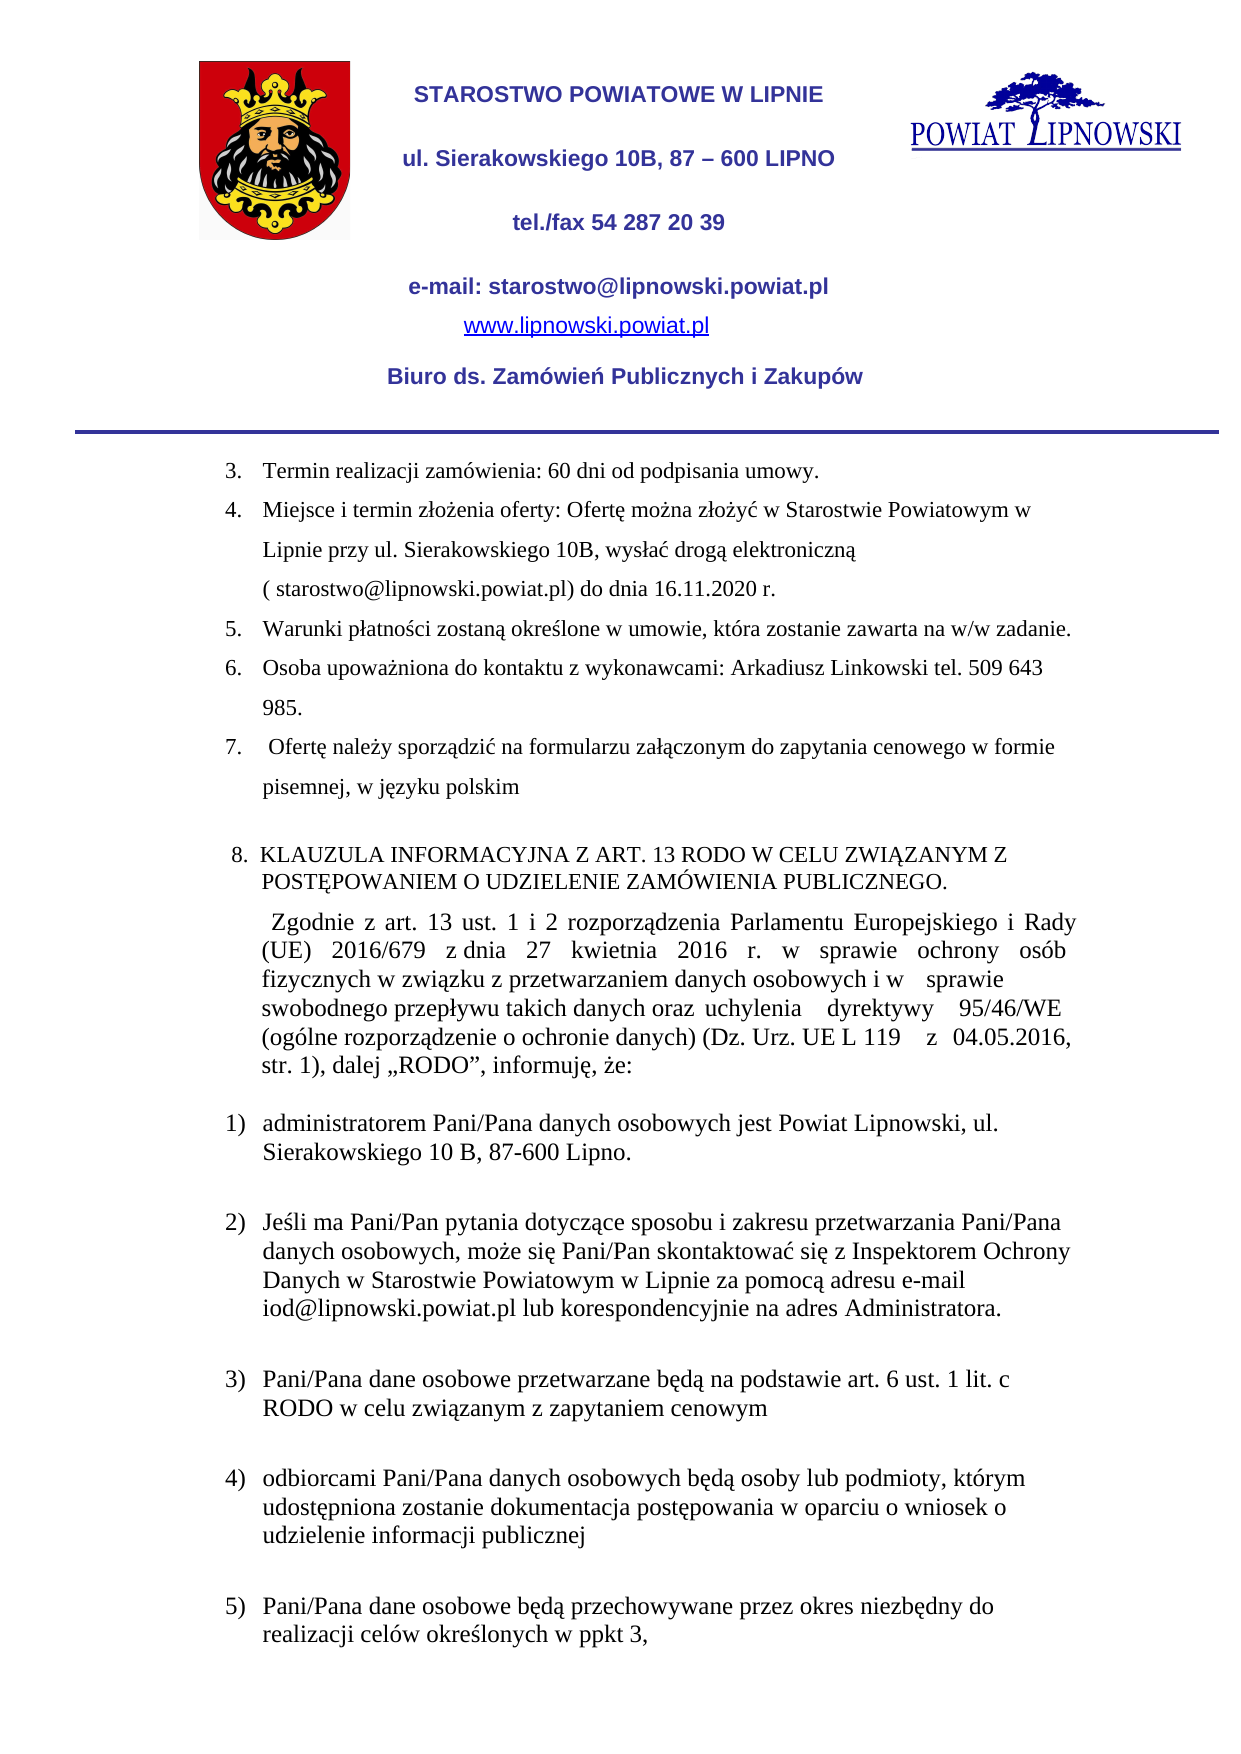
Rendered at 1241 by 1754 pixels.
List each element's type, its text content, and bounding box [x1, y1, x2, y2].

list odbiorcami Pani/Pana danych osobowych będą osoby lub podmioty, którym udostępniona zostanie dokumentacja postępowania w oparciu o wniosek o udzielenie informacji publicznej [225, 1463, 1087, 1549]
list Miejsce i termin złożenia oferty: Ofertę można złożyć w Starostwie Powiatowym w Lipnie przy ul. Sierakowskiego 10B, wysłać drogą elektroniczną ( starostwo@lipnowski.powiat.pl) do dnia 16.11.2020 r. [225, 496, 1087, 602]
list Ofertę należy sporządzić na formularzu załączonym do zapytania cenowego w formie pisemnej, w języku polskim [225, 733, 1087, 799]
list Pani/Pana dane osobowe przetwarzane będą na podstawie art. 6 ust. 1 lit. c RODO w celu związanym z zapytaniem cenowym [225, 1364, 1087, 1421]
picture [901, 62, 1192, 177]
list Jeśli ma Pani/Pan pytania dotyczące sposobu i zakresu przetwarzania Pani/Pana danych osobowych, może się Pani/Pan skontaktować się z Inspektorem Ochrony Danych w Starostwie Powiatowym w Lipnie za pomocą adresu e-mail iod@lipnowski.powiat.pl lub korespondencyjnie na adres Administratora. [225, 1207, 1087, 1322]
text 8. KLAUZULA INFORMACYJNA Z ART. 13 RODO W CELU ZWIĄZANYM Z POSTĘPOWANIEM O UDZIELENIE ZAMÓWIENIA PUBLICZNEGO. [187, 841, 1087, 894]
list Termin realizacji zamówienia: 60 dni od podpisania umowy. [225, 457, 1087, 483]
list Osoba upoważniona do kontaktu z wykonawcami: Arkadiusz Linkowski tel. 509 643 985. [225, 654, 1087, 720]
picture [199, 61, 351, 240]
list administratorem Pani/Pana danych osobowych jest Powiat Lipnowski, ul. Sierakowskiego 10 B, 87-600 Lipno. [225, 1108, 1087, 1166]
list Pani/Pana dane osobowe będą przechowywane przez okres niezbędny do realizacji celów określonych w ppkt 3, [225, 1591, 1087, 1648]
list Warunki płatności zostaną określone w umowie, która zostanie zawarta na w/w zadanie. [225, 615, 1087, 641]
text Zgodnie z art. 13 ust. 1 i 2 rozporządzenia Parlamentu Europejskiego i Rady (UE) 2016/679 z dnia 27 kwietnia 2016 r. w sprawie ochrony osób fizycznych w związku z przetwarzaniem danych osobowych i w sprawie swobodnego przepływu takich danych oraz uchylenia dyrektywy 95/46/WE (ogólne rozporządzenie o ochronie danych) (Dz. Urz. UE L 119 z 04.05.2016, str. 1), dalej „RODO”, informuję, że: [187, 907, 1087, 1079]
